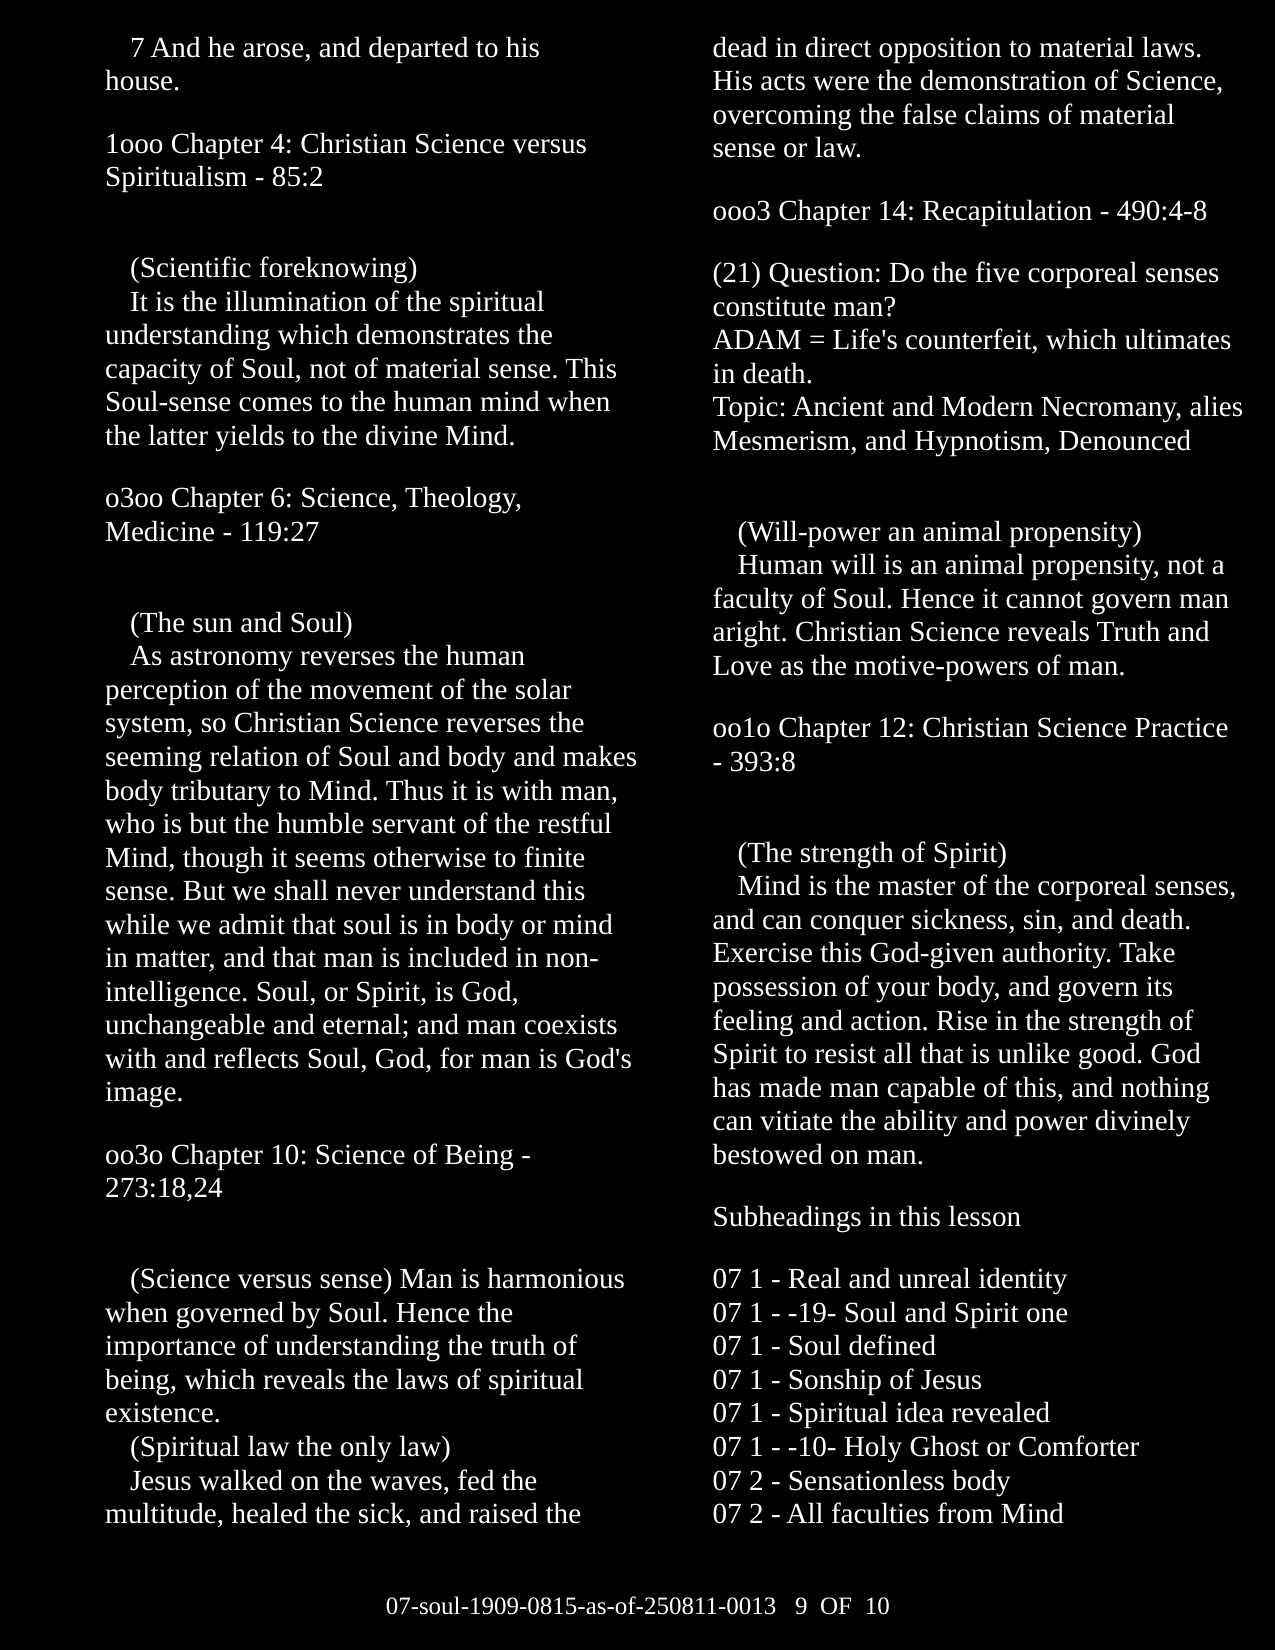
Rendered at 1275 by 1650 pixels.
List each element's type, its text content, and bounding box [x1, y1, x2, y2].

text dead in direct opposition to material laws. His acts were the demonstration of Science, overcoming the false claims of material sense or law. ooo3 Chapter 14: Recapitulation - 490:4-8 (21) Question: Do the five corporeal senses constitute man? ADAM = Life's counterfeit, which ultimates in death. Topic: Ancient and Modern Necromany, alies Mesmerism, and Hypnotism, Denounced (Will-power an animal propensity) Human will is an animal propensity, not a faculty of Soul. Hence it cannot govern man aright. Christian Science reveals Truth and Love as the motive-powers of man. oo1o Chapter 12: Christian Science Practice - 393:8 (The strength of Spirit) Mind is the master of the corporeal senses, and can conquer sickness, sin, and death. Exercise this God-given authority. Take possession of your body, and govern its feeling and action. Rise in the strength of Spirit to resist all that is unlike good. God has made man capable of this, and nothing can vitiate the ability and power divinely bestowed on man. Subheadings in this lesson 07 1 - Real and unreal identity 07 1 - -19- Soul and Spirit one 07 1 - Soul defined 07 1 - Sonship of Jesus 07 1 - Spiritual idea revealed 07 1 - -10- Holy Ghost or Comforter 07 2 - Sensationless body 07 2 - All faculties from Mind [712, 30, 1245, 1530]
text 7 And he arose, and departed to his house. 1ooo Chapter 4: Christian Science versus Spiritualism - 85:2 (Scientific foreknowing) It is the illumination of the spiritual understanding which demonstrates the capacity of Soul, not of material sense. This Soul-sense comes to the human mind when the latter yields to the divine Mind. o3oo Chapter 6: Science, Theology, Medicine - 119:27 (The sun and Soul) As astronomy reverses the human perception of the movement of the solar system, so Christian Science reverses the seeming relation of Soul and body and makes body tributary to Mind. Thus it is with man, who is but the humble servant of the restful Mind, though it seems otherwise to finite sense. But we shall never understand this while we admit that soul is in body or mind in matter, and that man is included in non-intelligence. Soul, or Spirit, is God, unchangeable and eternal; and man coexists with and reflects Soul, God, for man is God's image. oo3o Chapter 10: Science of Being - 273:18,24 (Science versus sense) Man is harmonious when governed by Soul. Hence the importance of understanding the truth of being, which reveals the laws of spiritual existence. (Spiritual law the only law) Jesus walked on the waves, fed the multitude, healed the sick, and raised the [105, 30, 637, 1530]
